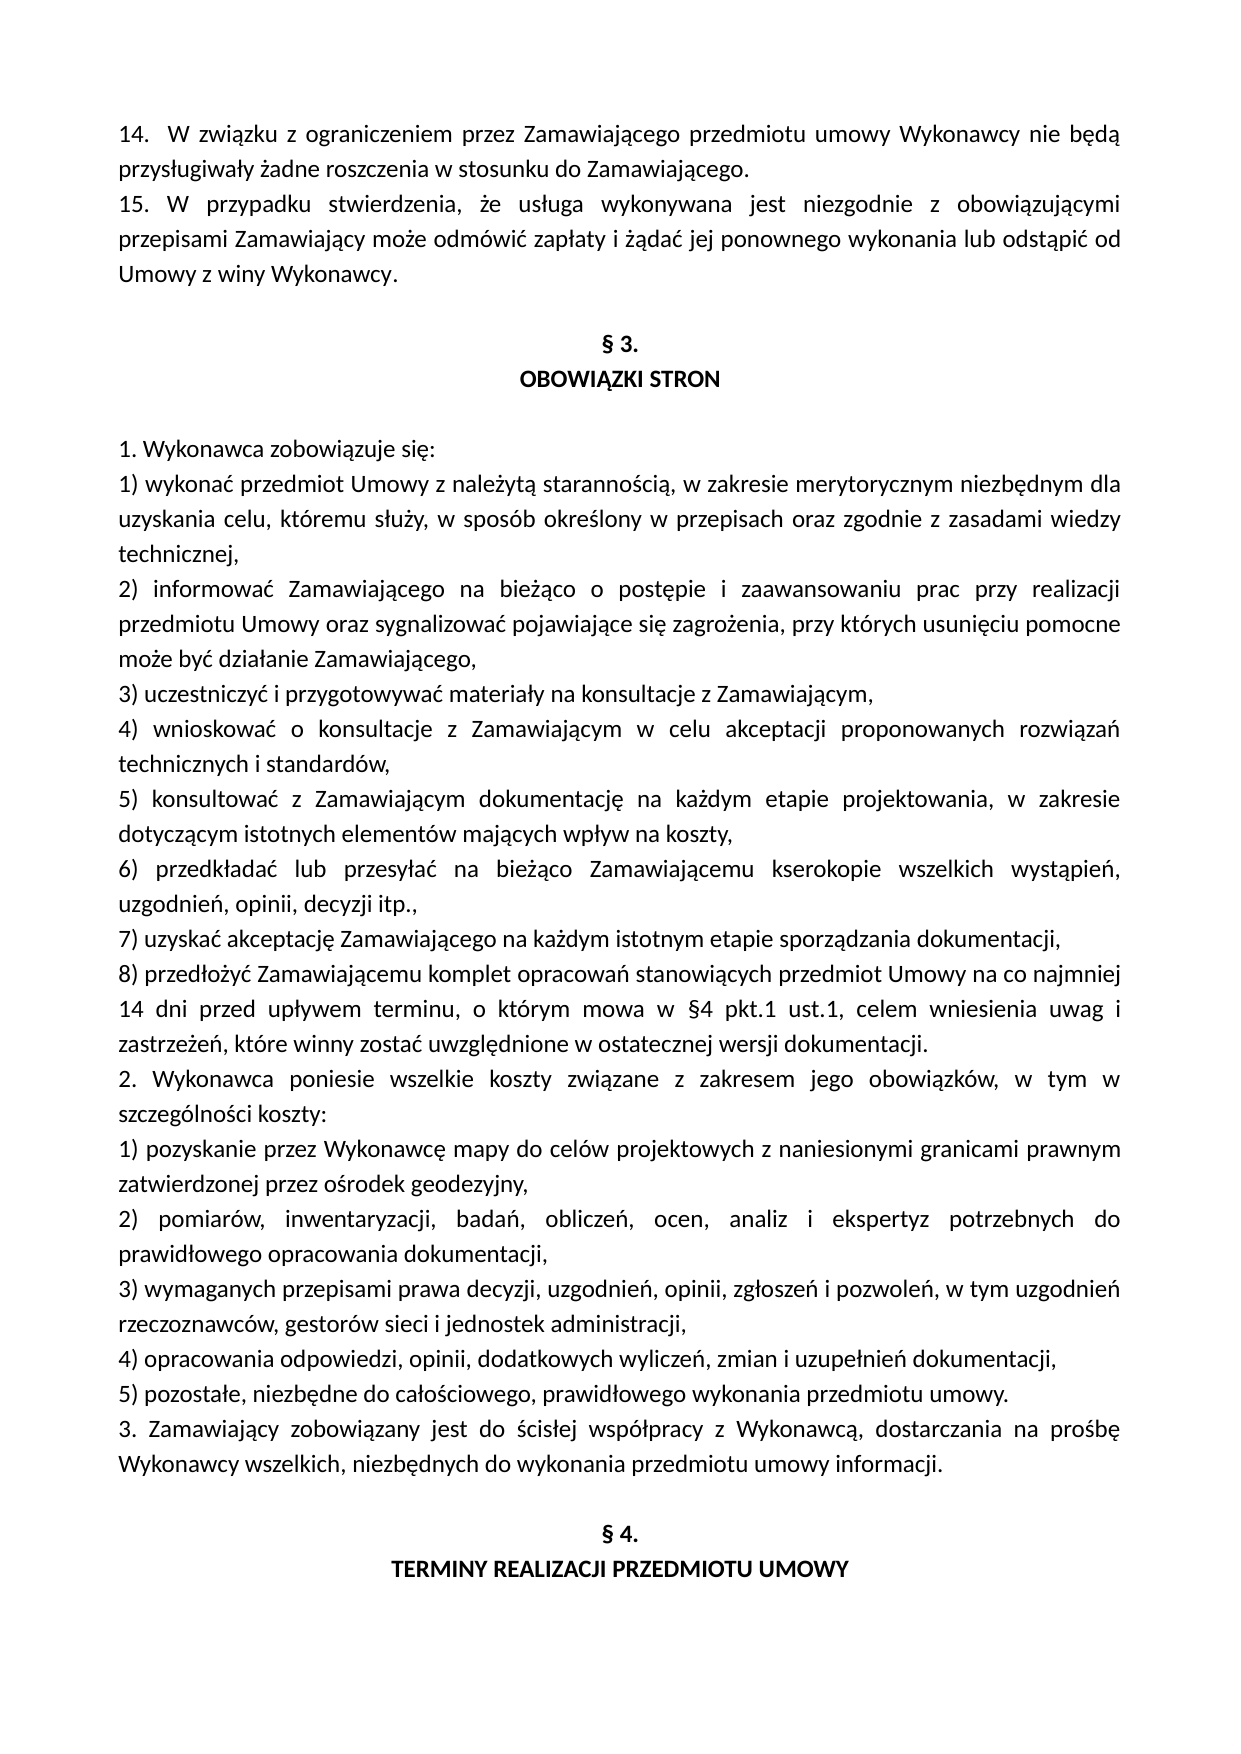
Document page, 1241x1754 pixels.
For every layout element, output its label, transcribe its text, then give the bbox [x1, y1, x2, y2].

list 2) pomiarów, inwentaryzacji, badań, obliczeń, ocen, analiz i ekspertyz potrzebnych do prawidłowego opracowania dokumentacji, [118, 1203, 1122, 1269]
text OBOWIĄZKI STRON [118, 363, 1122, 394]
text 15. W przypadku stwierdzenia, że usługa wykonywana jest niezgodnie z obowiązującymi przepisami Zamawiający może odmówić zapłaty i żądać jej ponownego wykonania lub odstąpić od Umowy z winy Wykonawcy. [118, 188, 1122, 289]
text 3. Zamawiający zobowiązany jest do ścisłej współpracy z Wykonawcą, dostarczania na prośbę Wykonawcy wszelkich, niezbędnych do wykonania przedmiotu umowy informacji. [118, 1413, 1122, 1479]
text 14. W związku z ograniczeniem przez Zamawiającego przedmiotu umowy Wykonawcy nie będą przysługiwały żadne roszczenia w stosunku do Zamawiającego. [118, 118, 1122, 184]
list 7) uzyskać akceptację Zamawiającego na każdym istotnym etapie sporządzania dokumentacji, [118, 923, 1122, 954]
list 2) informować Zamawiającego na bieżąco o postępie i zaawansowaniu prac przy realizacji przedmiotu Umowy oraz sygnalizować pojawiające się zagrożenia, przy których usunięciu pomocne może być działanie Zamawiającego, [118, 573, 1122, 674]
list 1) pozyskanie przez Wykonawcę mapy do celów projektowych z naniesionymi granicami prawnym zatwierdzonej przez ośrodek geodezyjny, [118, 1133, 1122, 1199]
list 4) opracowania odpowiedzi, opinii, dodatkowych wyliczeń, zmian i uzupełnień dokumentacji, [118, 1343, 1122, 1374]
text TERMINY REALIZACJI PRZEDMIOTU UMOWY [118, 1553, 1122, 1584]
text § 4. [118, 1518, 1122, 1549]
list 3) uczestniczyć i przygotowywać materiały na konsultacje z Zamawiającym, [118, 678, 1122, 709]
list 6) przedkładać lub przesyłać na bieżąco Zamawiającemu kserokopie wszelkich wystąpień, uzgodnień, opinii, decyzji itp., [118, 853, 1122, 919]
list 5) pozostałe, niezbędne do całościowego, prawidłowego wykonania przedmiotu umowy. [118, 1378, 1122, 1409]
list 2. Wykonawca poniesie wszelkie koszty związane z zakresem jego obowiązków, w tym w szczególności koszty: [118, 1063, 1122, 1129]
list 5) konsultować z Zamawiającym dokumentację na każdym etapie projektowania, w zakresie dotyczącym istotnych elementów mających wpływ na koszty, [118, 783, 1122, 849]
list 3) wymaganych przepisami prawa decyzji, uzgodnień, opinii, zgłoszeń i pozwoleń, w tym uzgodnień rzeczoznawców, gestorów sieci i jednostek administracji, [118, 1273, 1122, 1339]
list 4) wnioskować o konsultacje z Zamawiającym w celu akceptacji proponowanych rozwiązań technicznych i standardów, [118, 713, 1122, 779]
list 1) wykonać przedmiot Umowy z należytą starannością, w zakresie merytorycznym niezbędnym dla uzyskania celu, któremu służy, w sposób określony w przepisach oraz zgodnie z zasadami wiedzy technicznej, [118, 468, 1122, 569]
text § 3. [118, 328, 1122, 359]
list 1. Wykonawca zobowiązuje się: [118, 433, 1122, 464]
list 8) przedłożyć Zamawiającemu komplet opracowań stanowiących przedmiot Umowy na co najmniej 14 dni przed upływem terminu, o którym mowa w §4 pkt.1 ust.1, celem wniesienia uwag i zastrzeżeń, które winny zostać uwzględnione w ostatecznej wersji dokumentacji. [118, 958, 1122, 1059]
